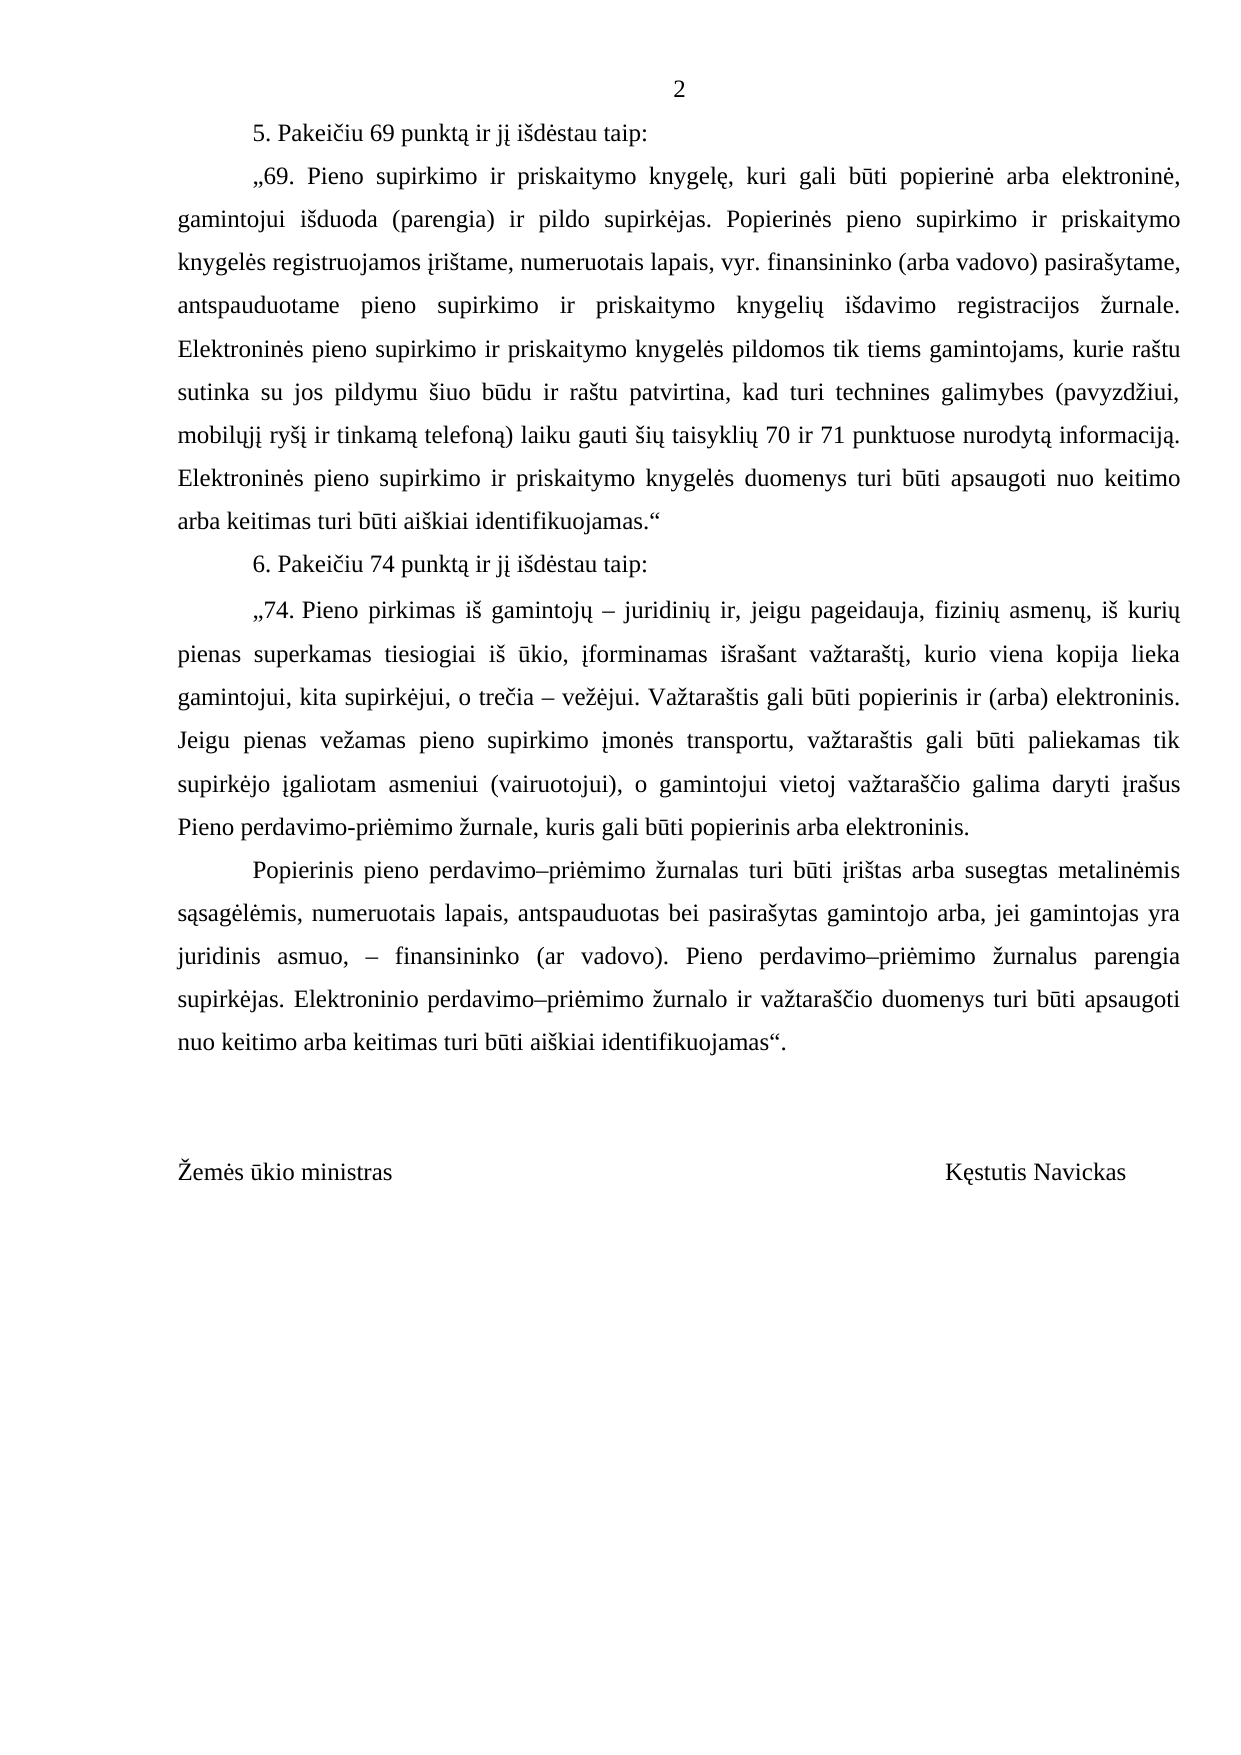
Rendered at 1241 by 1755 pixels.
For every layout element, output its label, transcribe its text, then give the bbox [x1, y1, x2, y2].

text 5. Pakeičiu 69 punktą ir jį išdėstau taip: [177, 118, 1181, 147]
text „69. Pieno supirkimo ir priskaitymo knygelę, kuri gali būti popierinė arba elektroninė, gamintojui išduoda (parengia) ir pildo supirkėjas. Popierinės pieno supirkimo ir priskaitymo knygelės registruojamos įrištame, numeruotais lapais, vyr. finansininko (arba vadovo) pasirašytame, antspauduotame pieno supirkimo ir priskaitymo knygelių išdavimo registracijos žurnale. Elektroninės pieno supirkimo ir priskaitymo knygelės pildomos tik tiems gamintojams, kurie raštu sutinka su jos pildymu šiuo būdu ir raštu patvirtina, kad turi technines galimybes (pavyzdžiui, mobilųjį ryšį ir tinkamą telefoną) laiku gauti šių taisyklių 70 ir 71 punktuose nurodytą informaciją. Elektroninės pieno supirkimo ir priskaitymo knygelės duomenys turi būti apsaugoti nuo keitimo arba keitimas turi būti aiškiai identifikuojamas.“ [177, 161, 1181, 535]
text Žemės ūkio ministras Kęstutis Navickas [177, 1157, 1181, 1186]
text Popierinis pieno perdavimo–priėmimo žurnalas turi būti įrištas arba susegtas metalinėmis sąsagėlėmis, numeruotais lapais, antspauduotas bei pasirašytas gamintojo arba, jei gamintojas yra juridinis asmuo, – finansininko (ar vadovo). Pieno perdavimo–priėmimo žurnalus parengia supirkėjas. Elektroninio perdavimo–priėmimo žurnalo ir važtaraščio duomenys turi būti apsaugoti nuo keitimo arba keitimas turi būti aiškiai identifikuojamas“. [177, 855, 1181, 1056]
text 6. Pakeičiu 74 punktą ir jį išdėstau taip: [177, 549, 1181, 578]
text „74. Pieno pirkimas iš gamintojų – juridinių ir, jeigu pageidauja, fizinių asmenų, iš kurių pienas superkamas tiesiogiai iš ūkio, įforminamas išrašant važtaraštį, kurio viena kopija lieka gamintojui, kita supirkėjui, o trečia – vežėjui. Važtaraštis gali būti popierinis ir (arba) elektroninis. Jeigu pienas vežamas pieno supirkimo įmonės transportu, važtaraštis gali būti paliekamas tik supirkėjo įgaliotam asmeniui (vairuotojui), o gamintojui vietoj važtaraščio galima daryti įrašus Pieno perdavimo-priėmimo žurnale, kuris gali būti popierinis arba elektroninis. [177, 592, 1181, 841]
